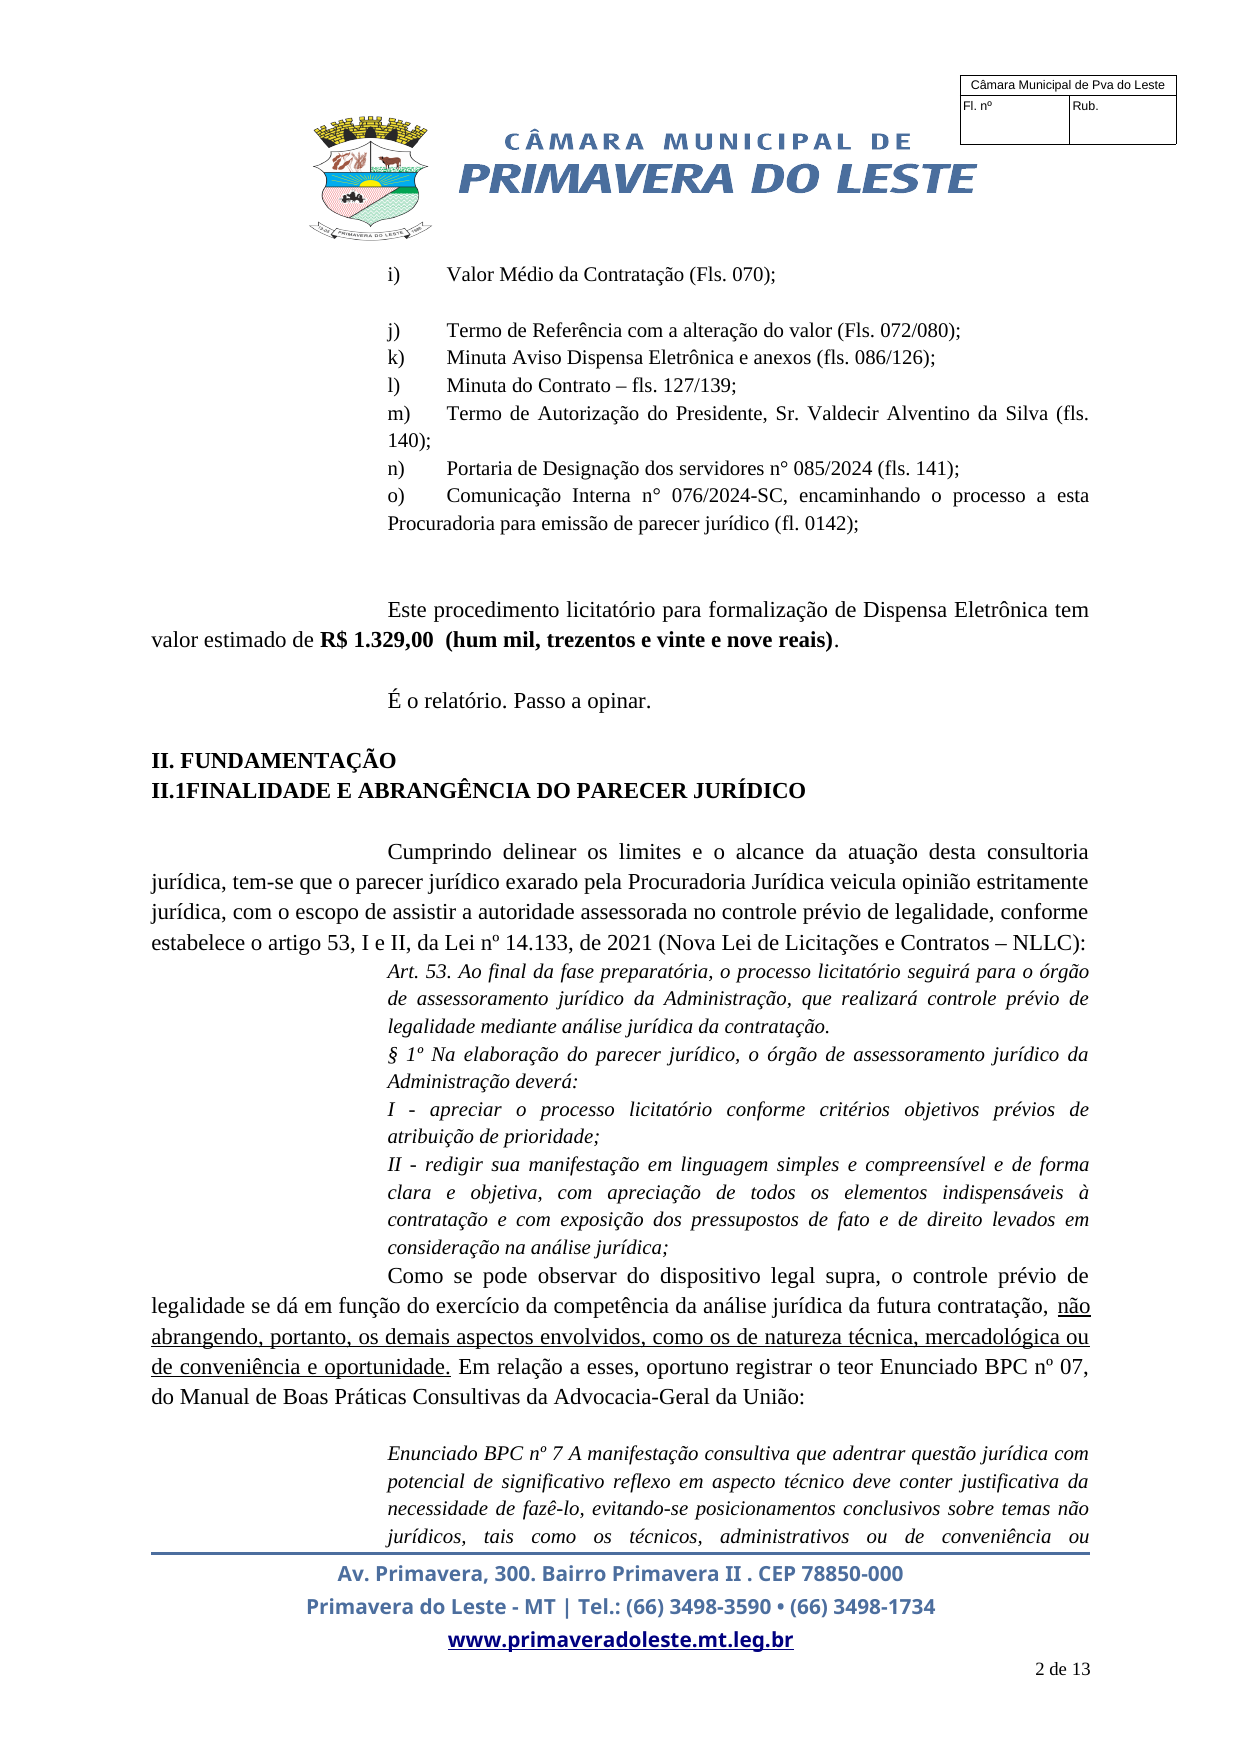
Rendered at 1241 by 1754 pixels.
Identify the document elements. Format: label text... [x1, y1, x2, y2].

text I - apreciar o processo licitatório conforme critérios objetivos prévios de atribuição de prioridade; [387, 1097, 1090, 1148]
list Minuta Aviso Dispensa Eletrônica e anexos (fls. 086/126); [387, 345, 1090, 369]
list Minuta do Contrato – fls. 127/139; [387, 373, 1090, 397]
list Comunicação Interna n° 076/2024-SC, encaminhando o processo a esta Procuradoria para emissão de parecer jurídico (fl. 0142); [387, 483, 1090, 535]
text Art. 53. Ao final da fase preparatória, o processo licitatório seguirá para o órgão de assessoramento jurídico da Administração, que realizará controle prévio de legalidade mediante análise jurídica da contratação. [387, 959, 1090, 1038]
list Termo de Autorização do Presidente, Sr. Valdecir Alventino da Silva (fls. 140); [387, 400, 1090, 452]
text de conveniência e oportunidade. Em relação a esses, oportuno registrar o teor Enunciado BPC nº 07, do Manual de Boas Práticas Consultivas da Advocacia-Geral da União: [151, 1347, 1090, 1409]
text Este procedimento licitatório para formalização de Dispensa Eletrônica tem valor estimado de R$ 1.329,00 (hum mil, trezentos e vinte e nove reais). [151, 596, 1090, 653]
picture [140, 108, 1115, 250]
text II.1Finalidade e abrangência do parecer jurídico [151, 777, 1090, 804]
list Portaria de Designação dos servidores n° 085/2024 (fls. 141); [387, 456, 1090, 480]
picture [961, 108, 1069, 144]
text II. FUNDAMENTAÇÃO [151, 747, 1090, 774]
text Cumprindo delinear os limites e o alcance da atuação desta consultoria jurídica, tem-se que o parecer jurídico exarado pela Procuradoria Jurídica veicula opinião estritamente jurídica, com o escopo de assistir a autoridade assessorada no controle prévio de legalidade, conforme estabelece o artigo 53, I e II, da Lei nº 14.133, de 2021 (Nova Lei de Licitações e Contratos – NLLC): [151, 838, 1090, 955]
text É o relatório. Passo a opinar. [151, 687, 1091, 713]
text Como se pode observar do dispositivo legal supra, o controle prévio de legalidade se dá em função do exercício da competência da análise jurídica da futura contratação, não abrangendo, portanto, os demais aspectos envolvidos, como os de natureza técnica, mercadológica ou [151, 1262, 1090, 1346]
text § 1º Na elaboração do parecer jurídico, o órgão de assessoramento jurídico da Administração deverá: [387, 1042, 1090, 1093]
list Termo de Referência com a alteração do valor (Fls. 072/080); [387, 318, 1090, 342]
picture [1070, 108, 1115, 144]
text Enunciado BPC nº 7 A manifestação consultiva que adentrar questão jurídica com potencial de significativo reflexo em aspecto técnico deve conter justificativa da necessidade de fazê-lo, evitando-se posicionamentos conclusivos sobre temas não jurídicos, tais como os técnicos, administrativos ou de conveniência ou [387, 1441, 1090, 1548]
text II - redigir sua manifestação em linguagem simples e compreensível e de forma clara e objetiva, com apreciação de todos os elementos indispensáveis à contratação e com exposição dos pressupostos de fato e de direito levados em consideração na análise jurídica; [387, 1152, 1090, 1259]
list Valor Médio da Contratação (Fls. 070); [387, 258, 1090, 286]
